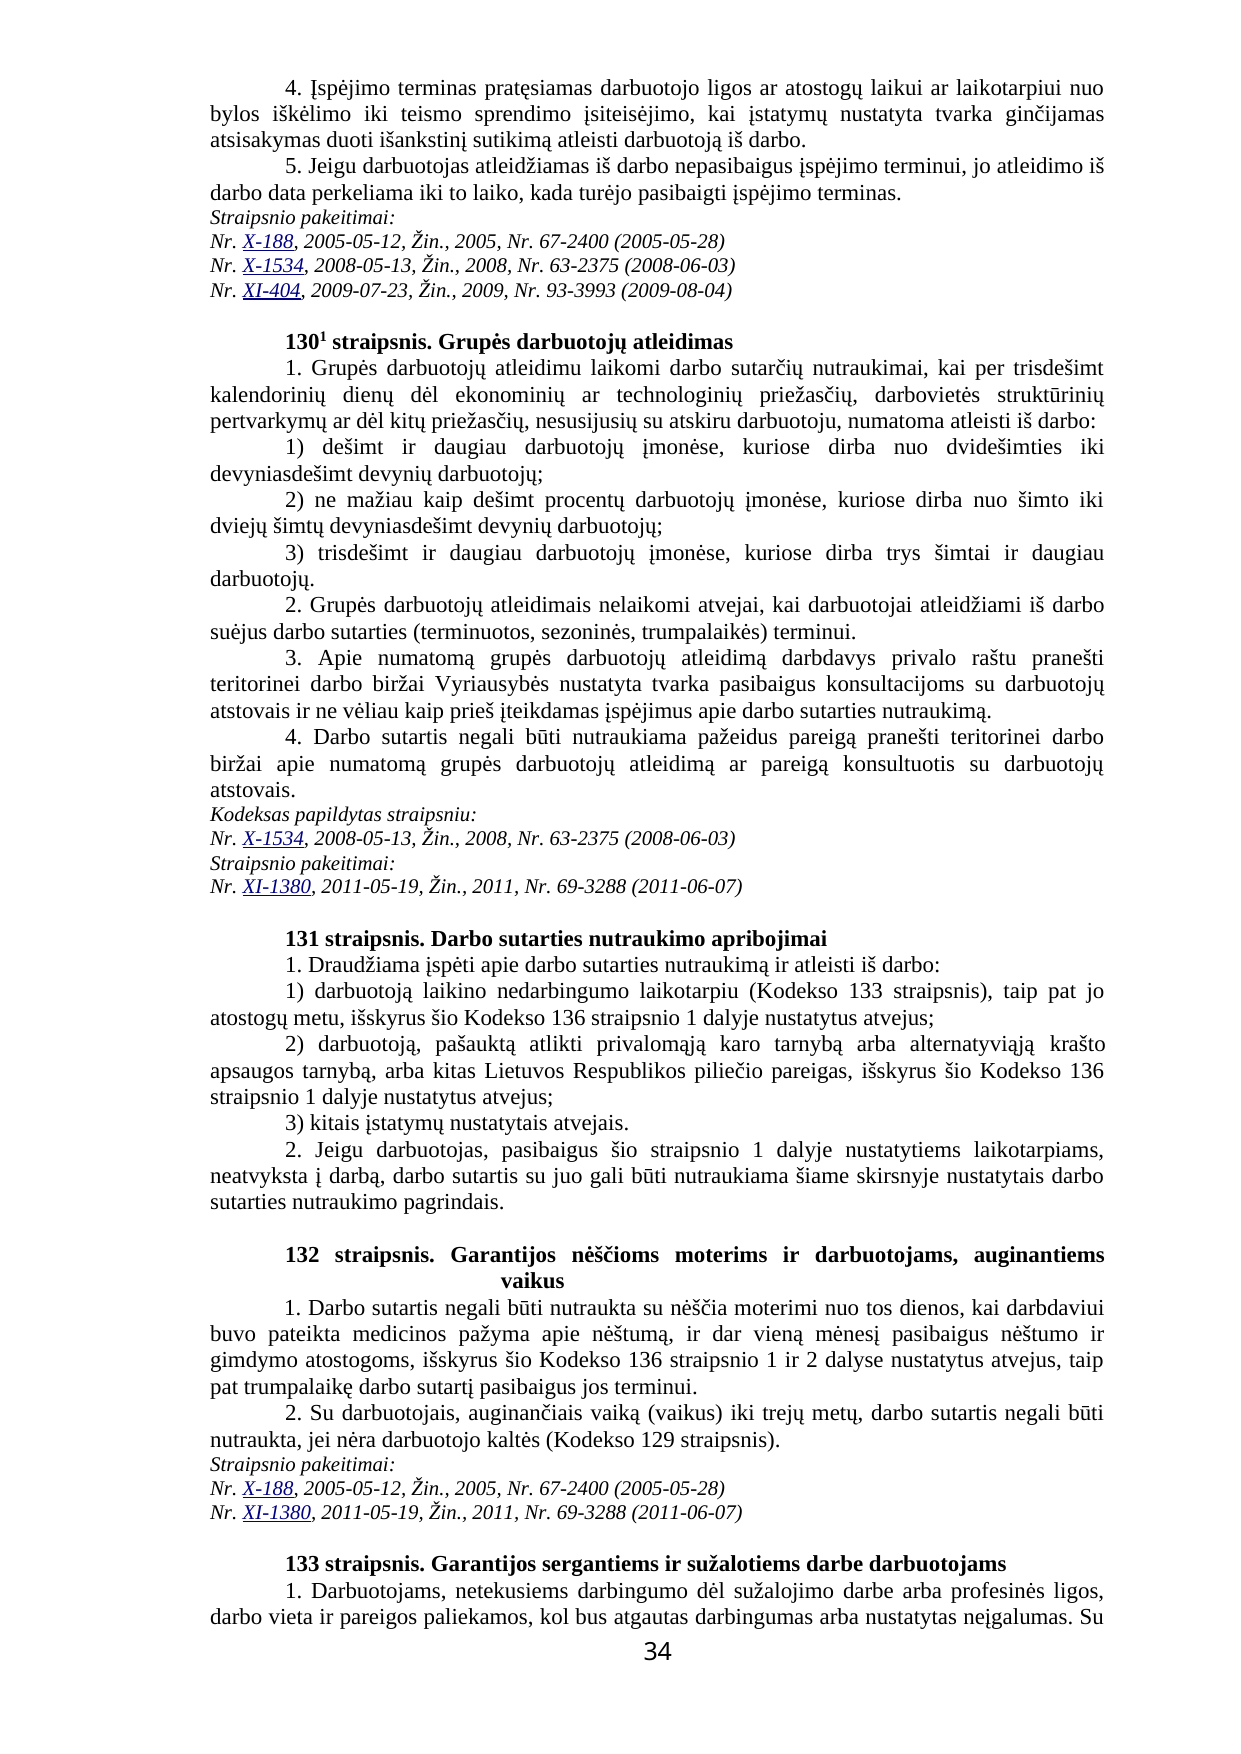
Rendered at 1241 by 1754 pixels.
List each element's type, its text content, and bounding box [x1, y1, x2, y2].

text 1. Darbuotojams, netekusiems darbingumo dėl sužalojimo darbe arba profesinės ligos, darbo vieta ir pareigos paliekamos, kol bus atgautas darbingumas arba nustatytas neįgalumas. Su [210, 1577, 1106, 1629]
text 132 straipsnis. Garantijos nėščioms moterims ir darbuotojams, auginantiems vaikus [285, 1241, 1106, 1294]
text 1) dešimt ir daugiau darbuotojų įmonėse, kuriose dirba nuo dvidešimties iki devyniasdešimt devynių darbuotojų; [210, 433, 1106, 486]
text Nr. X-188, 2005-05-12, Žin., 2005, Nr. 67-2400 (2005-05-28) [210, 229, 1106, 253]
text 3) kitais įstatymų nustatytais atvejais. [210, 1109, 1106, 1136]
text 133 straipsnis. Garantijos sergantiems ir sužalotiems darbe darbuotojams [210, 1551, 1106, 1577]
text Nr. XI-1380, 2011-05-19, Žin., 2011, Nr. 69-3288 (2011-06-07) [210, 1500, 1106, 1524]
text 1301 straipsnis. Grupės darbuotojų atleidimas [210, 328, 1106, 354]
text 1. Grupės darbuotojų atleidimu laikomi darbo sutarčių nutraukimai, kai per trisdešimt kalendorinių dienų dėl ekonominių ar technologinių priežasčių, darbovietės struktūrinių pertvarkymų ar dėl kitų priežasčių, nesusijusių su atskiru darbuotoju, numatoma atleisti iš darbo: [210, 354, 1106, 433]
text Straipsnio pakeitimai: [210, 205, 1106, 229]
text Nr. XI-1380, 2011-05-19, Žin., 2011, Nr. 69-3288 (2011-06-07) [210, 874, 1106, 898]
text 131 straipsnis. Darbo sutarties nutraukimo apribojimai [210, 925, 1106, 951]
text Nr. X-1534, 2008-05-13, Žin., 2008, Nr. 63-2375 (2008-06-03) [210, 253, 1106, 277]
text 2. Su darbuotojais, auginančiais vaiką (vaikus) iki trejų metų, darbo sutartis negali būti nutraukta, jei nėra darbuotojo kaltės (Kodekso 129 straipsnis). [210, 1399, 1106, 1452]
text 4. Darbo sutartis negali būti nutraukiama pažeidus pareigą pranešti teritorinei darbo biržai apie numatomą grupės darbuotojų atleidimą ar pareigą konsultuotis su darbuotojų atstovais. [210, 723, 1106, 802]
text 1. Darbo sutartis negali būti nutraukta su nėščia moterimi nuo tos dienos, kai darbdaviui buvo pateikta medicinos pažyma apie nėštumą, ir dar vieną mėnesį pasibaigus nėštumo ir gimdymo atostogoms, išskyrus šio Kodekso 136 straipsnio 1 ir 2 dalyse nustatytus atvejus, taip pat trumpalaikę darbo sutartį pasibaigus jos terminui. [210, 1294, 1106, 1399]
text 2. Grupės darbuotojų atleidimais nelaikomi atvejai, kai darbuotojai atleidžiami iš darbo suėjus darbo sutarties (terminuotos, sezoninės, trumpalaikės) terminui. [210, 591, 1106, 644]
text 2. Jeigu darbuotojas, pasibaigus šio straipsnio 1 dalyje nustatytiems laikotarpiams, neatvyksta į darbą, darbo sutartis su juo gali būti nutraukiama šiame skirsnyje nustatytais darbo sutarties nutraukimo pagrindais. [210, 1136, 1106, 1215]
text 2) darbuotoją, pašauktą atlikti privalomąją karo tarnybą arba alternatyviąją krašto apsaugos tarnybą, arba kitas Lietuvos Respublikos piliečio pareigas, išskyrus šio Kodekso 136 straipsnio 1 dalyje nustatytus atvejus; [210, 1030, 1106, 1109]
text 3) trisdešimt ir daugiau darbuotojų įmonėse, kuriose dirba trys šimtai ir daugiau darbuotojų. [210, 539, 1106, 591]
text Nr. X-1534, 2008-05-13, Žin., 2008, Nr. 63-2375 (2008-06-03) [210, 826, 1106, 850]
text 2) ne mažiau kaip dešimt procentų darbuotojų įmonėse, kuriose dirba nuo šimto iki dviejų šimtų devyniasdešimt devynių darbuotojų; [210, 486, 1106, 539]
text Nr. X-188, 2005-05-12, Žin., 2005, Nr. 67-2400 (2005-05-28) [210, 1476, 1106, 1500]
text 5. Jeigu darbuotojas atleidžiamas iš darbo nepasibaigus įspėjimo terminui, jo atleidimo iš darbo data perkeliama iki to laiko, kada turėjo pasibaigti įspėjimo terminas. [210, 153, 1106, 205]
text 1) darbuotoją laikino nedarbingumo laikotarpiu (Kodekso 133 straipsnis), taip pat jo atostogų metu, išskyrus šio Kodekso 136 straipsnio 1 dalyje nustatytus atvejus; [210, 978, 1106, 1030]
text 1. Draudžiama įspėti apie darbo sutarties nutraukimą ir atleisti iš darbo: [210, 951, 1106, 978]
text 3. Apie numatomą grupės darbuotojų atleidimą darbdavys privalo raštu pranešti teritorinei darbo biržai Vyriausybės nustatyta tvarka pasibaigus konsultacijoms su darbuotojų atstovais ir ne vėliau kaip prieš įteikdamas įspėjimus apie darbo sutarties nutraukimą. [210, 644, 1106, 723]
text Kodeksas papildytas straipsniu: [210, 802, 1106, 826]
text Straipsnio pakeitimai: [210, 1452, 1106, 1476]
text Straipsnio pakeitimai: [210, 850, 1106, 874]
text 4. Įspėjimo terminas pratęsiamas darbuotojo ligos ar atostogų laikui ar laikotarpiui nuo bylos iškėlimo iki teismo sprendimo įsiteisėjimo, kai įstatymų nustatyta tvarka ginčijamas atsisakymas duoti išankstinį sutikimą atleisti darbuotoją iš darbo. [210, 73, 1106, 153]
text Nr. XI-404, 2009-07-23, Žin., 2009, Nr. 93-3993 (2009-08-04) [210, 277, 1106, 302]
